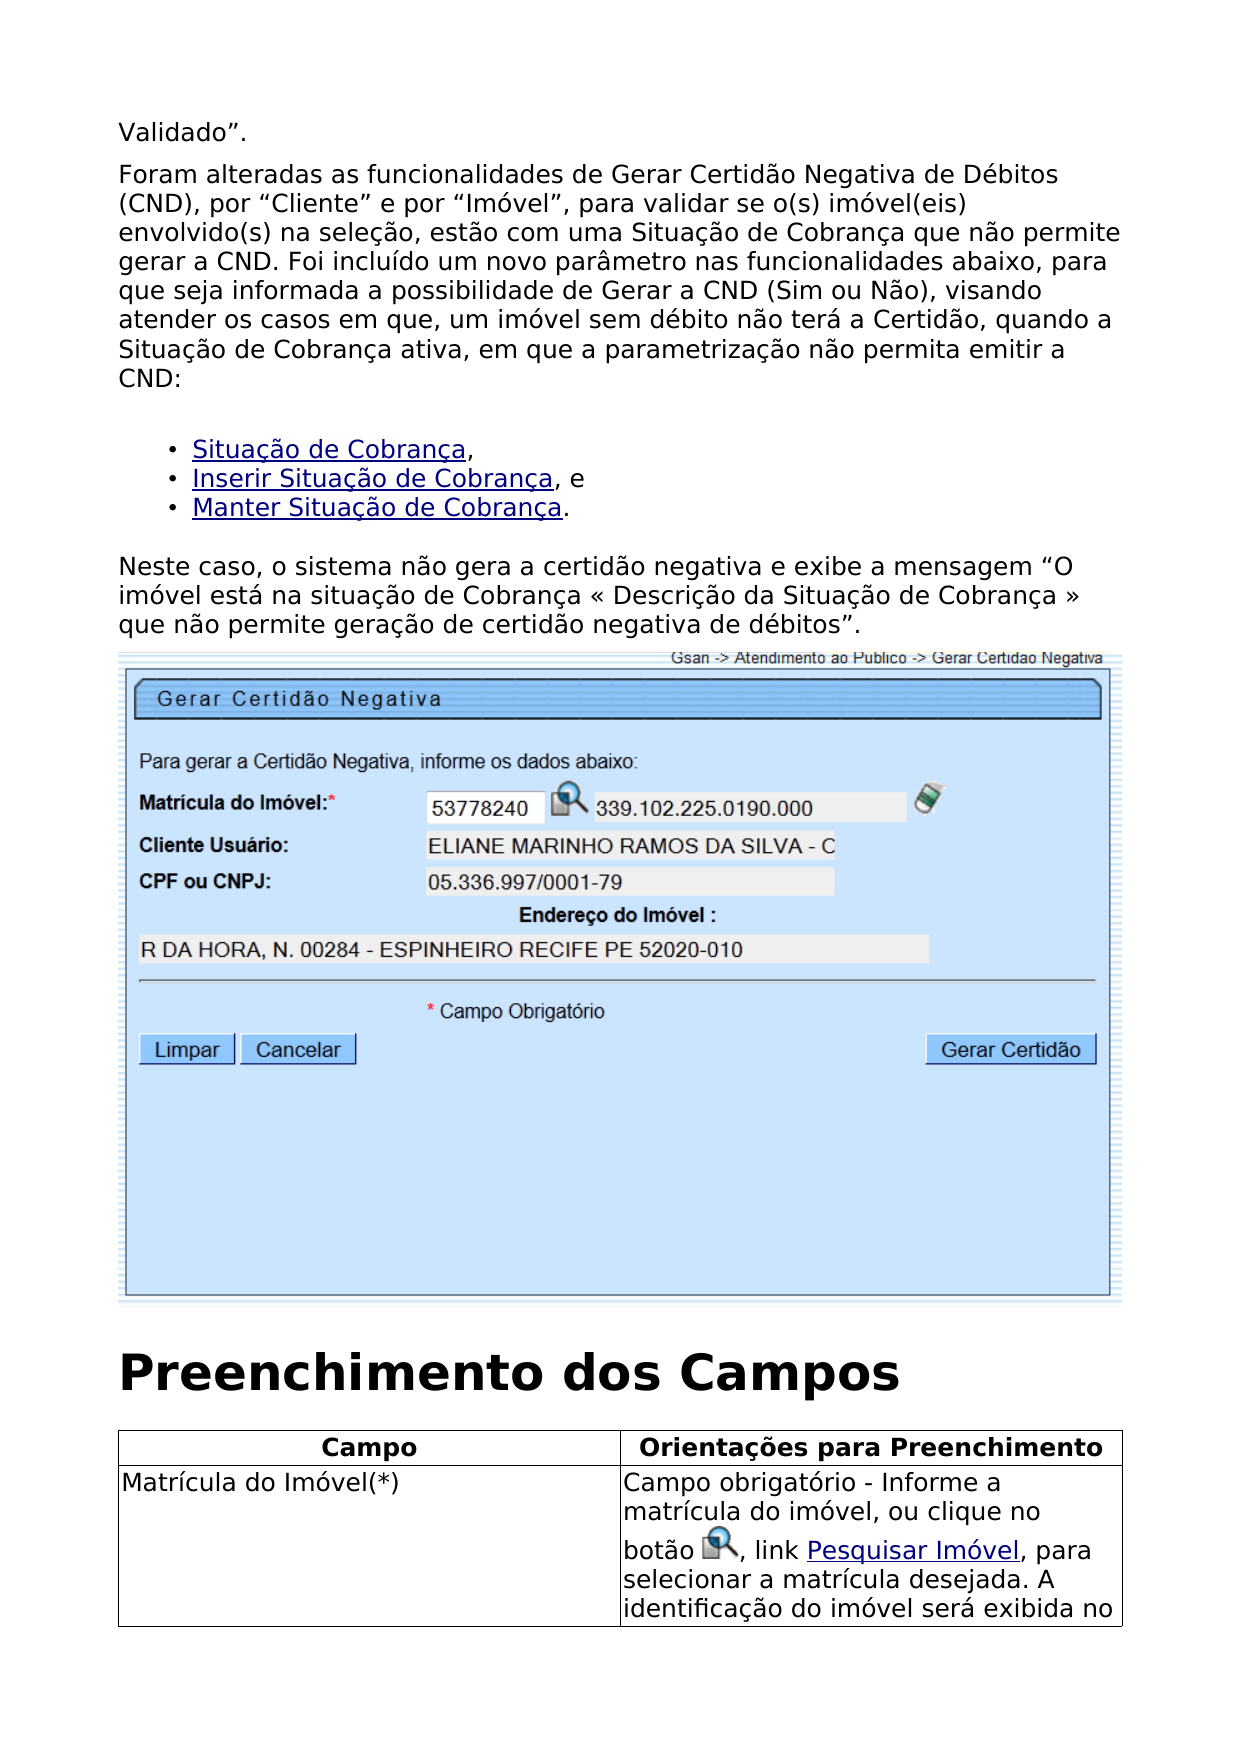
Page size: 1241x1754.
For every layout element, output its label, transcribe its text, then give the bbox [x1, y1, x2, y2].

table_header Campo [119, 1431, 620, 1465]
picture [702, 1526, 739, 1559]
list Inserir Situação de Cobrança, e [177, 464, 1122, 493]
list Manter Situação de Cobrança. [177, 493, 1122, 523]
text Validado”. [118, 118, 1122, 147]
text Foram alteradas as funcionalidades de Gerar Certidão Negativa de Débitos (CND), por “Cliente” e por “Imóvel”, para validar se o(s) imóvel(eis) envolvido(s) na seleção, estão com uma Situação de Cobrança que não permite gerar a CND. Foi incluído um novo parâmetro nas funcionalidades abaixo, para que seja informada a possibilidade de Gerar a CND (Sim ou Não), visando atender os casos em que, um imóvel sem débito não terá a Certidão, quando a Situação de Cobrança ativa, em que a parametrização não permita emitir a CND: [118, 160, 1122, 393]
table_cell Campo obrigatório - Informe a matrícula do imóvel, ou clique no botão , link Pesquisar Imóvel, para selecionar a matrícula desejada. A identificação do imóvel será exibida no [621, 1466, 1122, 1626]
picture [118, 652, 1123, 1307]
text Neste caso, o sistema não gera a certidão negativa e exibe a mensagem “O imóvel está na situação de Cobrança « Descrição da Situação de Cobrança » que não permite geração de certidão negativa de débitos”. [118, 552, 1122, 639]
table_header Orientações para Preenchimento [621, 1431, 1122, 1465]
list Situação de Cobrança, [177, 435, 1122, 464]
subtitle Preenchimento dos Campos [118, 1344, 1122, 1402]
table_cell Matrícula do Imóvel(*) [119, 1466, 620, 1626]
